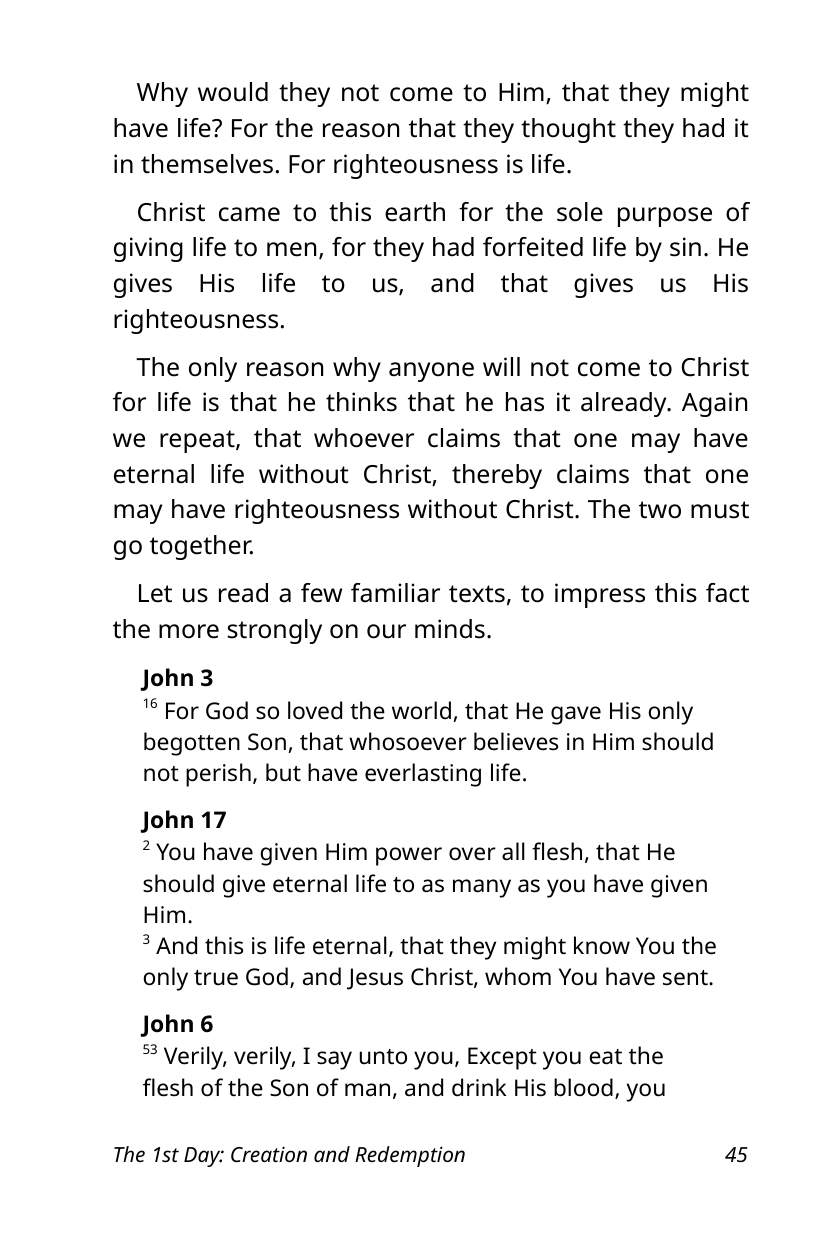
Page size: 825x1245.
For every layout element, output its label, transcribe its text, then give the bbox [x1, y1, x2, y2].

text 3 And this is life eternal, that they might know You the only true God, and Jesus Christ, whom You have sent. [142, 930, 720, 993]
text The only reason why anyone will not come to Christ for life is that he thinks that he has it already. Again we repeat, that whoever claims that one may have eternal life without Christ, thereby claims that one may have righteousness without Christ. The two must go together. [112, 349, 750, 562]
text 2 You have given Him power over all flesh, that He should give eternal life to as many as you have given Him. [142, 836, 720, 930]
text John 6 [142, 1008, 750, 1039]
text Let us read a few familiar texts, to impress this fact the more strongly on our minds. [112, 576, 750, 646]
text John 3 [142, 662, 750, 693]
text 16 For God so loved the world, that He gave His only begotten Son, that whosoever believes in Him should not perish, but have everlasting life. [142, 695, 720, 789]
text John 17 [142, 804, 750, 835]
text Why would they not come to Him, that they might have life? For the reason that they thought they had it in themselves. For righteousness is life. [112, 75, 750, 181]
text 53 Verily, verily, I say unto you, Except you eat the flesh of the Son of man, and drink His blood, you [142, 1040, 720, 1103]
text Christ came to this earth for the sole purpose of giving life to men, for they had forfeited life by sin. He gives His life to us, and that gives us His righteousness. [112, 194, 750, 336]
